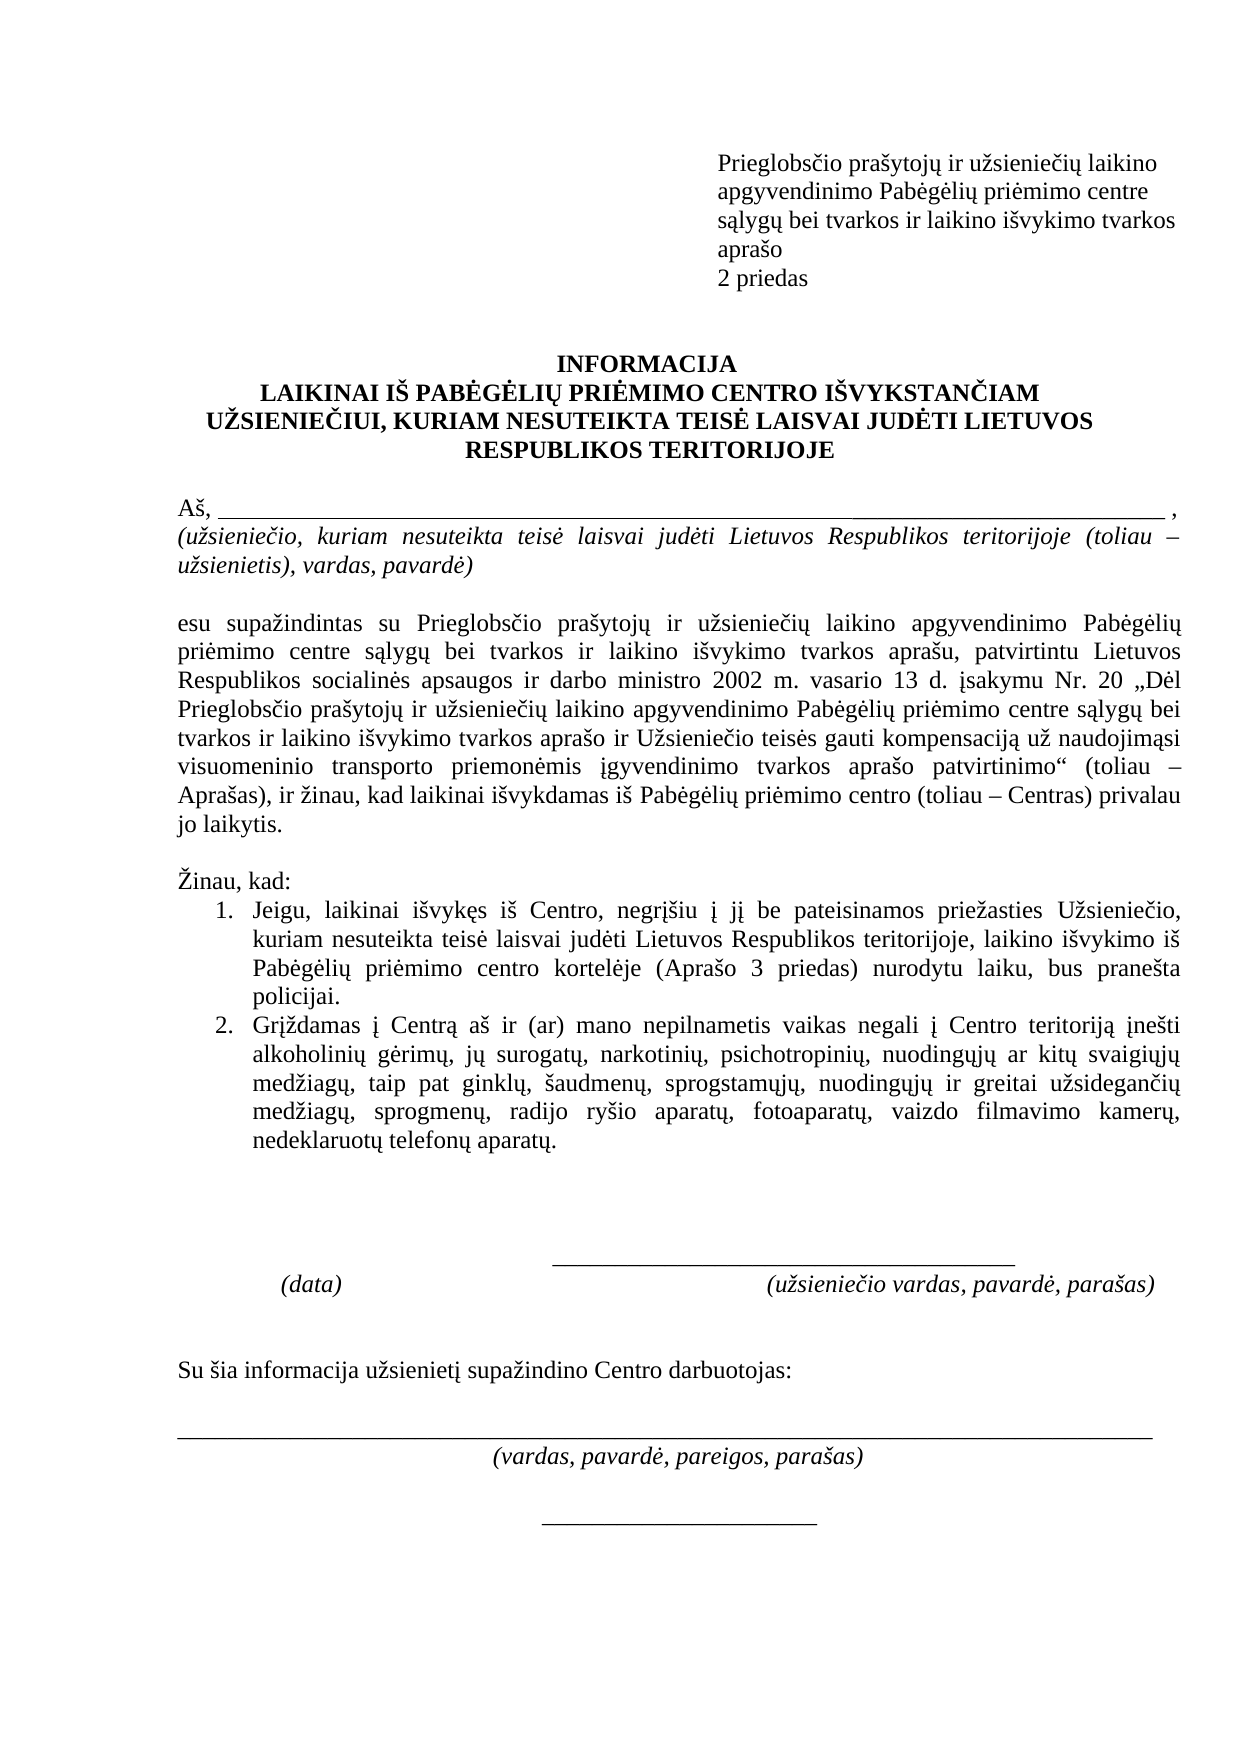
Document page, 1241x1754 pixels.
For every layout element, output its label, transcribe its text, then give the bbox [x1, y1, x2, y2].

text LAIKINAI IŠ PABĖGĖLIŲ PRIĖMIMO CENTRO IŠVYKSTANČIAM UŽSIENIEČIUI, KURIAM NESUTEIKTA TEISĖ LAISVAI JUDĖTI LIETUVOS RESPUBLIKOS TERITORIJOJE [177, 378, 1122, 464]
text 2 priedas [717, 263, 1181, 291]
text apgyvendinimo Pabėgėlių priėmimo centre [717, 176, 1181, 205]
text Su šia informacija užsienietį supažindino Centro darbuotojas: [177, 1355, 1181, 1384]
text Žinau, kad: [177, 866, 1181, 895]
text _____________________________________ [177, 1240, 1181, 1269]
text sąlygų bei tvarkos ir laikino išvykimo tvarkos [717, 205, 1181, 234]
text Prieglobsčio prašytojų ir užsieniečių laikino [717, 148, 1181, 176]
text 1. Jeigu, laikinai išvykęs iš Centro, negrįšiu į jį be pateisinamos priežasties Užsieniečio, kuriam nesuteikta teisė laisvai judėti Lietuvos Respublikos teritorijoje, laikino išvykimo iš Pabėgėlių priėmimo centro kortelėje (Aprašo 3 priedas) nurodytu laiku, bus pranešta policijai. [215, 895, 1181, 1010]
text ______________________________________________________________________________ [177, 1413, 1181, 1441]
text esu supažindintas su Prieglobsčio prašytojų ir užsieniečių laikino apgyvendinimo Pabėgėlių priėmimo centre sąlygų bei tvarkos ir laikino išvykimo tvarkos aprašu, patvirtintu Lietuvos Respublikos socialinės apsaugos ir darbo ministro 2002 m. vasario 13 d. įsakymu Nr. 20 „Dėl Prieglobsčio prašytojų ir užsieniečių laikino apgyvendinimo Pabėgėlių priėmimo centre sąlygų bei tvarkos ir laikino išvykimo tvarkos aprašo ir Užsieniečio teisės gauti kompensaciją už naudojimąsi visuomeninio transporto priemonėmis įgyvendinimo tvarkos aprašo patvirtinimo“ (toliau – Aprašas), ir žinau, kad laikinai išvykdamas iš Pabėgėlių priėmimo centro (toliau – Centras) privalau jo laikytis. [177, 608, 1181, 838]
text 2. Grįždamas į Centrą aš ir (ar) mano nepilnametis vaikas negali į Centro teritoriją įnešti alkoholinių gėrimų, jų surogatų, narkotinių, psichotropinių, nuodingųjų ar kitų svaigiųjų medžiagų, taip pat ginklų, šaudmenų, sprogstamųjų, nuodingųjų ir greitai užsidegančių medžiagų, sprogmenų, radijo ryšio aparatų, fotoaparatų, vaizdo filmavimo kamerų, nedeklaruotų telefonų aparatų. [215, 1010, 1181, 1154]
text aprašo [717, 234, 1181, 263]
text (data) (užsieniečio vardas, pavardė, parašas) [177, 1269, 1181, 1298]
text INFORMACIJA [177, 349, 1122, 378]
text (vardas, pavardė, pareigos, parašas) [177, 1441, 1181, 1470]
text Aš, _________________________ , [177, 493, 1181, 521]
text (užsieniečio, kuriam nesuteikta teisė laisvai judėti Lietuvos Respublikos teritorijoje (toliau – užsienietis), vardas, pavardė) [177, 521, 1181, 579]
text ______________________ [177, 1499, 1181, 1528]
